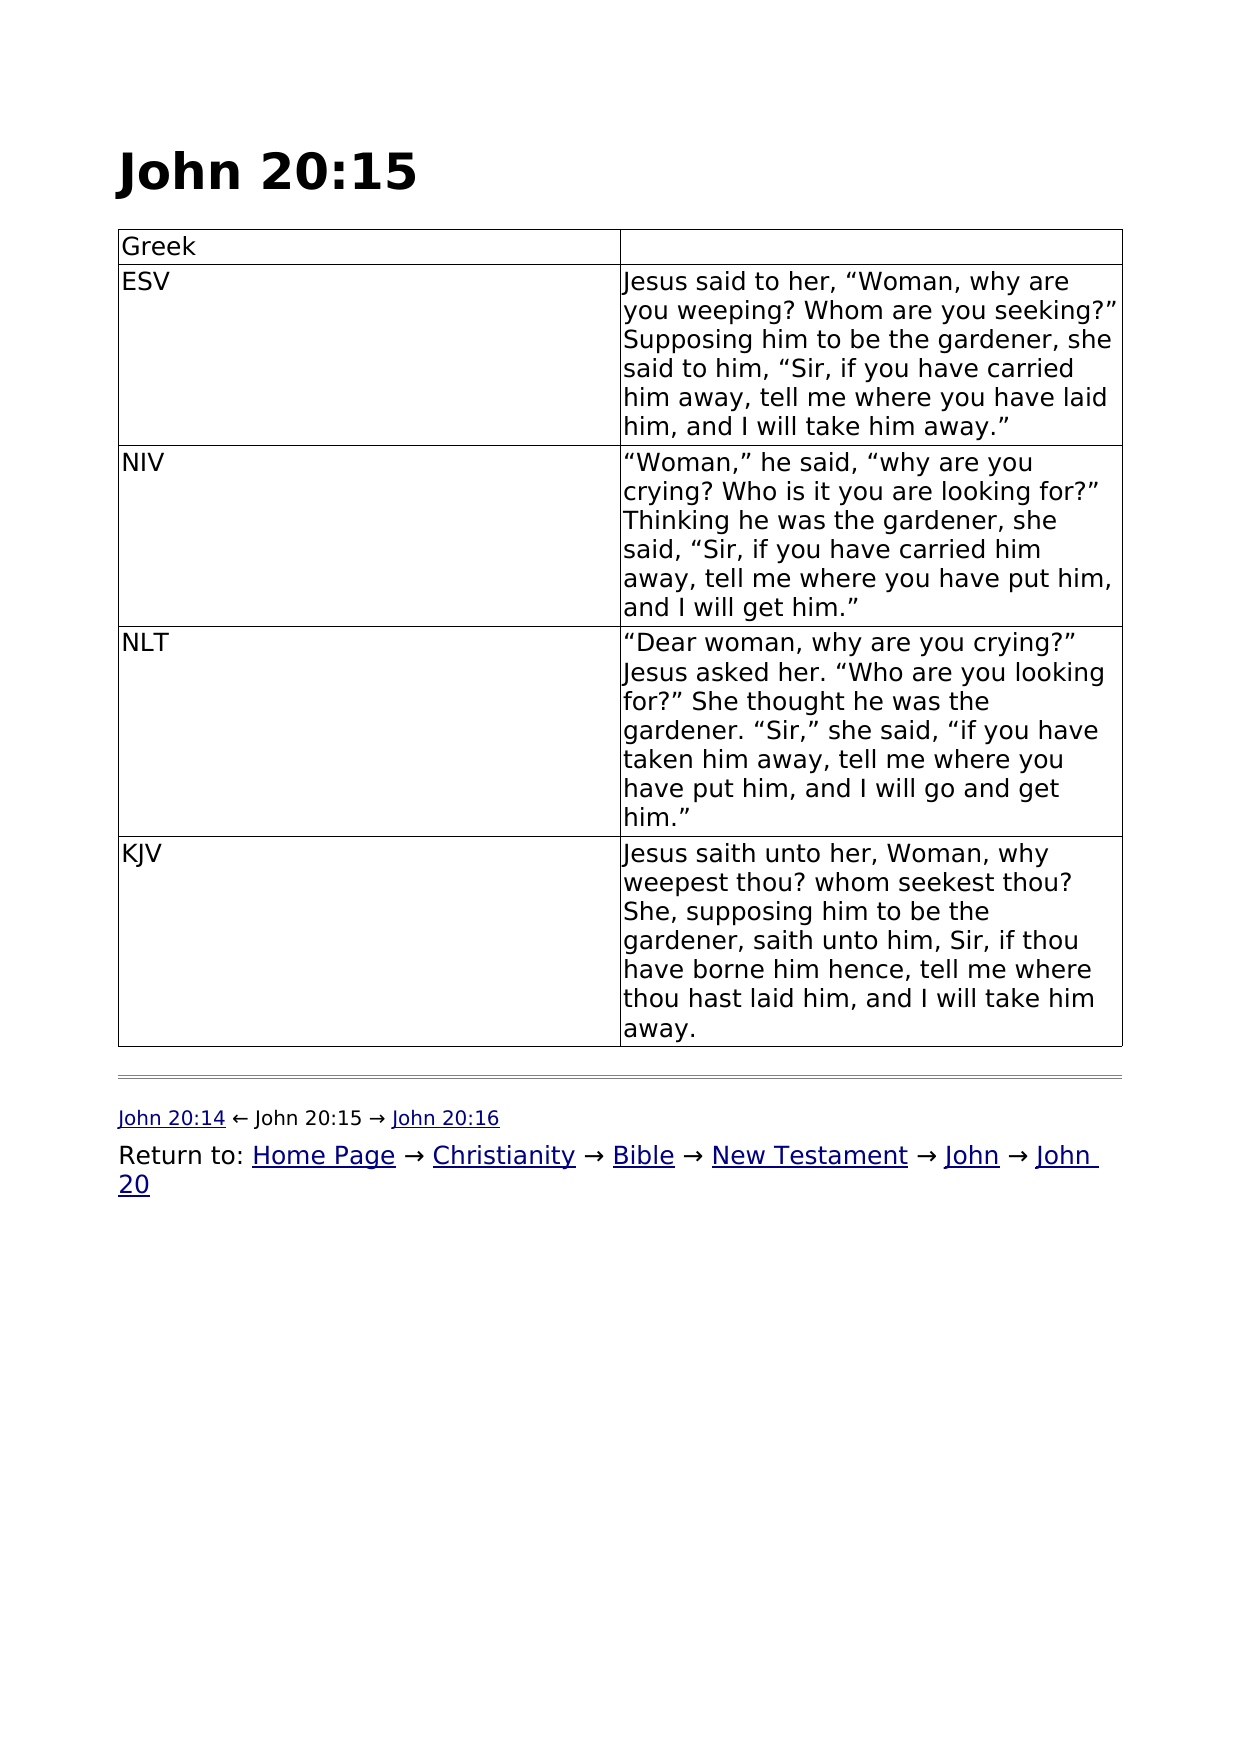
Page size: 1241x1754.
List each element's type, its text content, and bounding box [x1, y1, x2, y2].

table_cell Jesus said to her, “Woman, why are you weeping? Whom are you seeking?” Supposing him to be the gardener, she said to him, “Sir, if you have carried him away, tell me where you have laid him, and I will take him away.” [621, 265, 1122, 445]
text John 20:14 ← John 20:15 → John 20:16 [118, 1107, 1122, 1141]
table_cell “Woman,” he said, “why are you crying? Who is it you are looking for?” Thinking he was the gardener, she said, “Sir, if you have carried him away, tell me where you have put him, and I will get him.” [621, 446, 1122, 626]
text Return to: Home Page → Christianity → Bible → New Testament → John → John 20 [118, 1141, 1122, 1199]
table_cell NIV [119, 446, 620, 626]
table_cell NLT [119, 627, 620, 836]
table_cell “Dear woman, why are you crying?” Jesus asked her. “Who are you looking for?” She thought he was the gardener. “Sir,” she said, “if you have taken him away, tell me where you have put him, and I will go and get him.” [621, 627, 1122, 836]
table_header [621, 230, 1122, 264]
subtitle John 20:15 [118, 143, 1122, 201]
table_header Greek [119, 230, 620, 264]
table_cell ESV [119, 265, 620, 445]
table_cell Jesus saith unto her, Woman, why weepest thou? whom seekest thou? She, supposing him to be the gardener, saith unto him, Sir, if thou have borne him hence, tell me where thou hast laid him, and I will take him away. [621, 837, 1122, 1046]
table_cell KJV [119, 837, 620, 1046]
